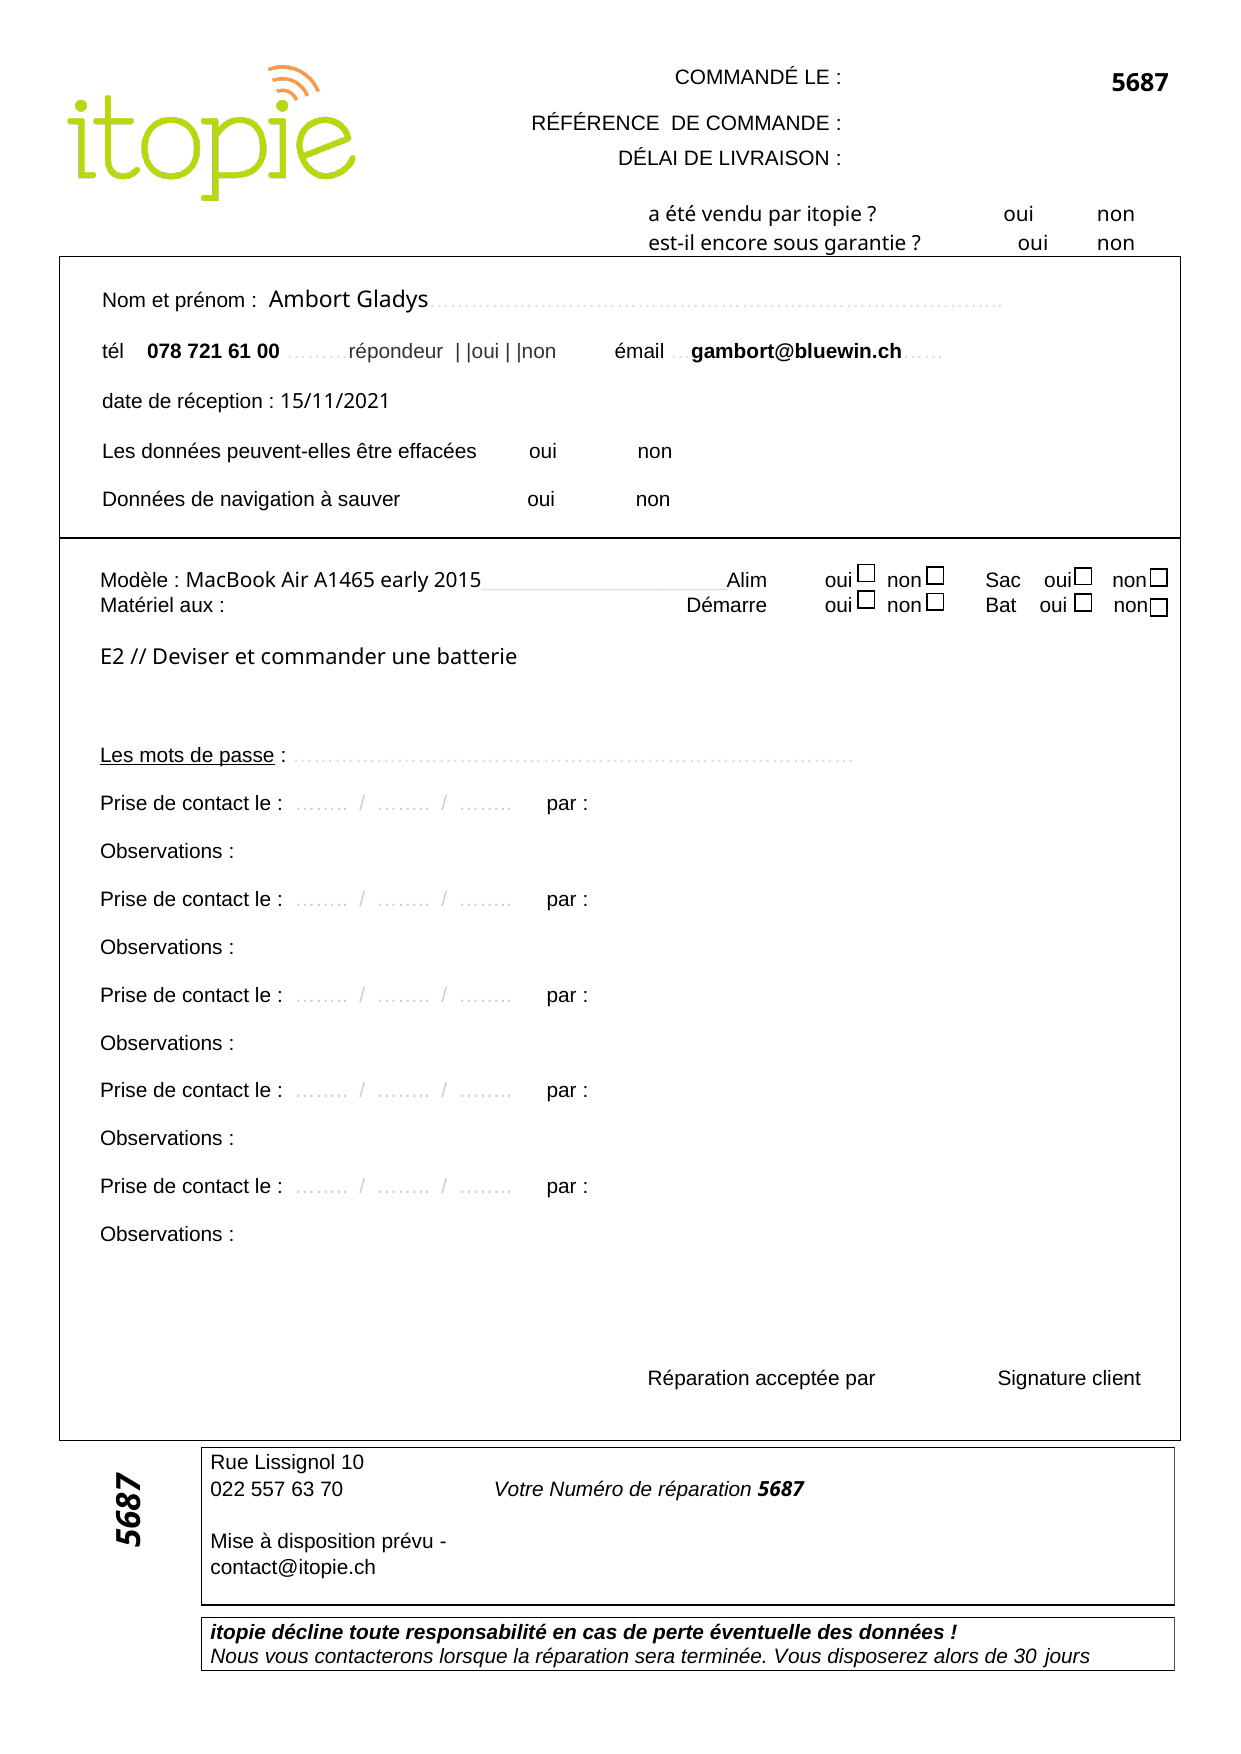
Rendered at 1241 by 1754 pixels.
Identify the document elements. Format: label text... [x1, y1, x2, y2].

text Prise de contact le : …….. / …….. / …….. par : [60, 1075, 1180, 1102]
text Prise de contact le : …….. / …….. / …….. par : [60, 1171, 1180, 1198]
text Modèle : MacBook Air A1465 early 2015 Alim oui non Sac oui non [948, 562, 1180, 590]
text Réparation acceptée par Signature client [60, 1363, 1180, 1390]
table_header COMMANDÉ LE : [490, 59, 847, 104]
text a été vendu par itopie ? oui non [59, 199, 1181, 228]
table_header 5687 [847, 59, 1180, 104]
text Observations : [60, 931, 1180, 958]
text Nom et prénom : Ambort Gladys……………………………………………………………………….. [60, 280, 1180, 314]
text Modèle : MacBook Air A1465 early 2015 Alim oui non Sac oui non [879, 562, 925, 590]
text Observations : [60, 836, 1180, 863]
table_cell [847, 140, 1180, 175]
table_cell [847, 105, 1180, 140]
text Prise de contact le : …….. / …….. / …….. par : [60, 979, 1180, 1006]
text Prise de contact le : …….. / …….. / …….. par : [60, 883, 1180, 911]
text E2 // Deviser et commander une batterie [60, 638, 1180, 671]
picture [67, 65, 356, 201]
table_header 5687 [59, 1441, 195, 1677]
text Observations : [60, 1027, 1180, 1054]
text Matériel aux : Démarre oui non Bat oui non [60, 590, 1180, 617]
text Modèle : MacBook Air A1465 early 2015 Alim oui non Sac oui non [60, 562, 856, 590]
text tél 078 721 61 00 ………répondeur | |oui | |non émail …gambort@bluewin.ch…… [60, 335, 1180, 362]
table_cell RÉFÉRENCE DE COMMANDE : [490, 105, 847, 140]
text Les données peuvent-elles être effacées oui non [60, 436, 1180, 463]
text Données de navigation à sauver oui non [60, 484, 1180, 511]
table_header Rue Lissignol 10 022 557 63 70 Votre Numéro de réparation 5687 Mise à disposition prévu - contact@itopie.ch [195, 1441, 1180, 1611]
text Les mots de passe : ……………………………………………………………………… [60, 740, 1180, 767]
text est-il encore sous garantie ? oui non [59, 228, 1181, 256]
text Prise de contact le : …….. / …….. / …….. par : [60, 788, 1180, 815]
text date de réception : 15/11/2021 [60, 383, 1180, 415]
table_cell itopie décline toute responsabilité en cas de perte éventuelle des données ! Nous vous contacterons lorsque la réparation sera terminée. Vous disposerez alors de 30 jours [195, 1611, 1180, 1677]
text Observations : [60, 1123, 1180, 1150]
text Observations : [60, 1219, 1180, 1246]
table_cell DÉLAI DE LIVRAISON : [490, 140, 847, 175]
